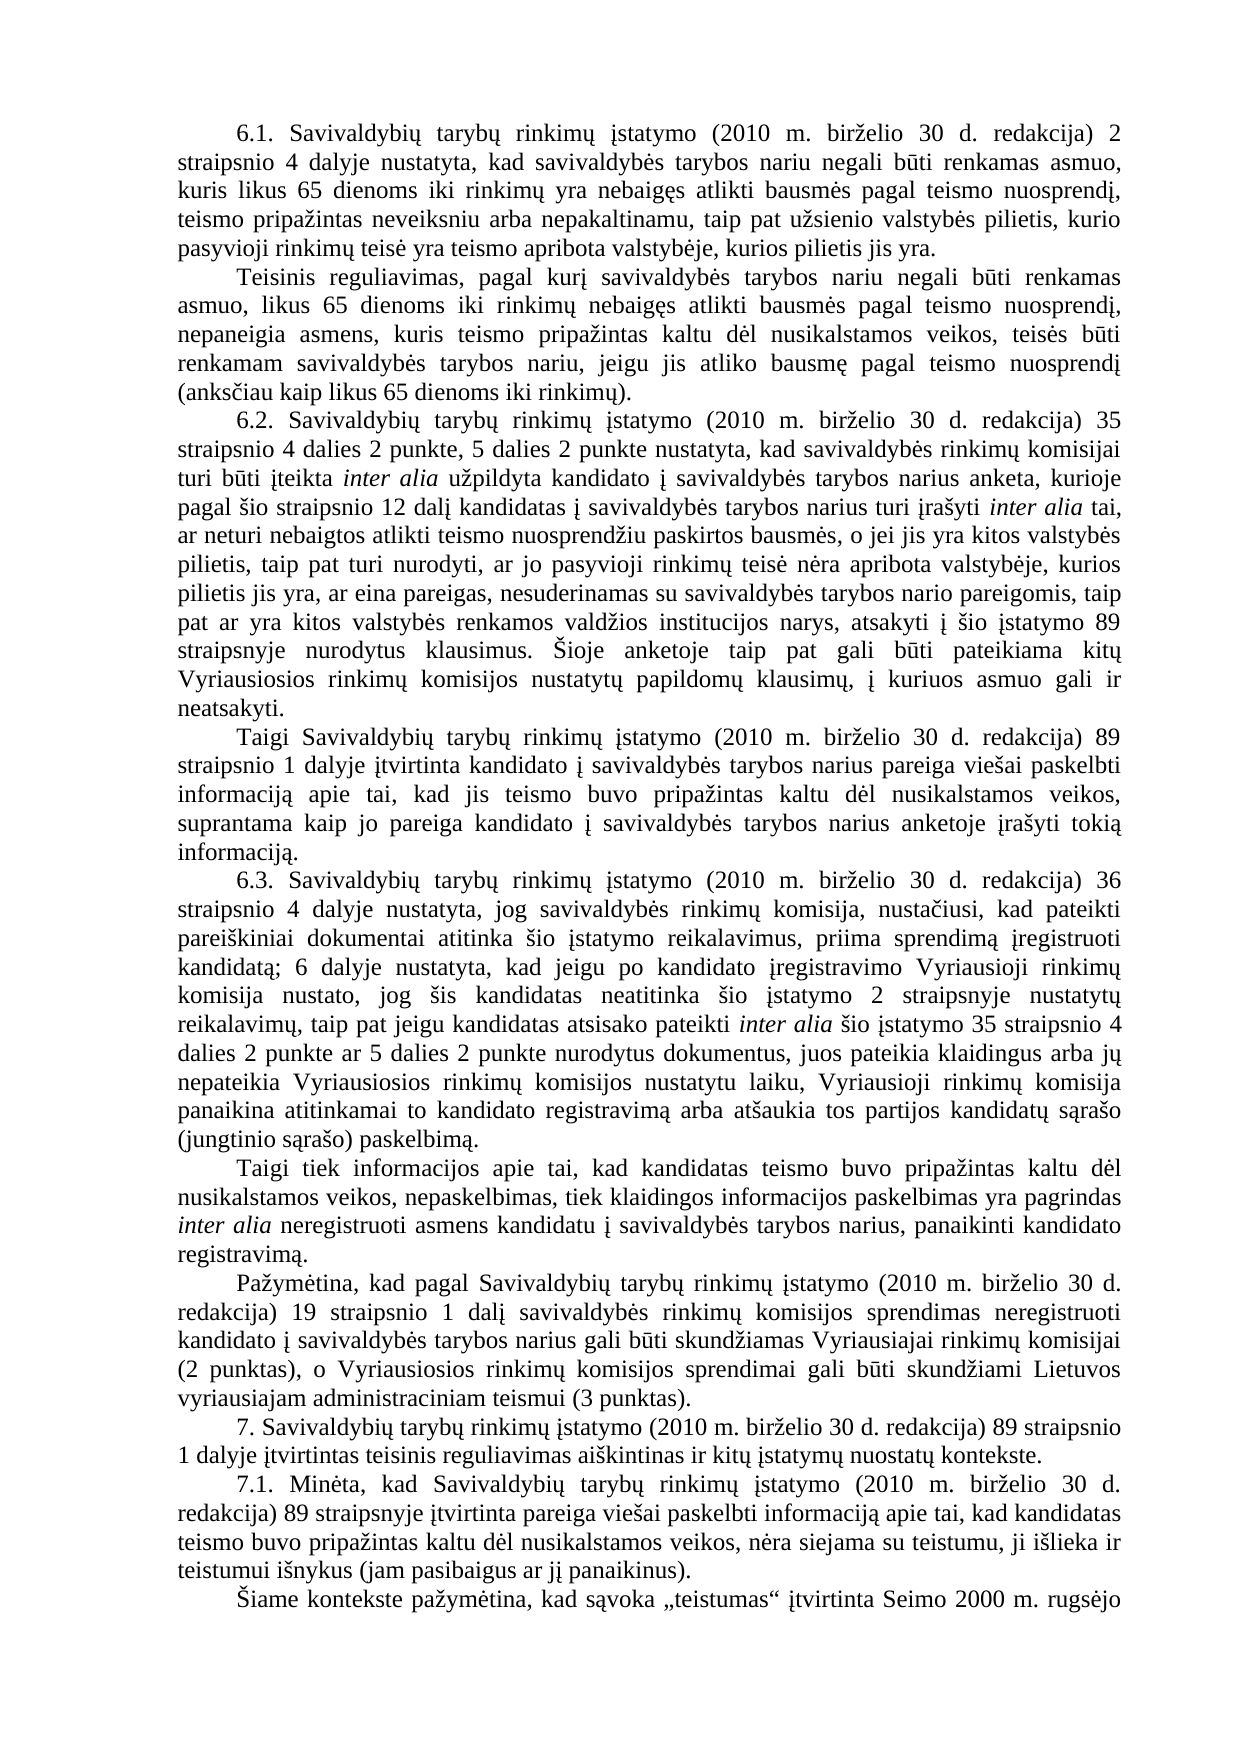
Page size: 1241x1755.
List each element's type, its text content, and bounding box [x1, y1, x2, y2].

text 6.2. Savivaldybių tarybų rinkimų įstatymo (2010 m. birželio 30 d. redakcija) 35 straipsnio 4 dalies 2 punkte, 5 dalies 2 punkte nustatyta, kad savivaldybės rinkimų komisijai turi būti įteikta inter alia užpildyta kandidato į savivaldybės tarybos narius anketa, kurioje pagal šio straipsnio 12 dalį kandidatas į savivaldybės tarybos narius turi įrašyti inter alia tai, ar neturi nebaigtos atlikti teismo nuosprendžiu paskirtos bausmės, o jei jis yra kitos valstybės pilietis, taip pat turi nurodyti, ar jo pasyvioji rinkimų teisė nėra apribota valstybėje, kurios pilietis jis yra, ar eina pareigas, nesuderinamas su savivaldybės tarybos nario pareigomis, taip pat ar yra kitos valstybės renkamos valdžios institucijos narys, atsakyti į šio įstatymo 89 straipsnyje nurodytus klausimus. Šioje anketoje taip pat gali būti pateikiama kitų Vyriausiosios rinkimų komisijos nustatytų papildomų klausimų, į kuriuos asmuo gali ir neatsakyti. [177, 406, 1122, 722]
text 6.1. Savivaldybių tarybų rinkimų įstatymo (2010 m. birželio 30 d. redakcija) 2 straipsnio 4 dalyje nustatyta, kad savivaldybės tarybos nariu negali būti renkamas asmuo, kuris likus 65 dienoms iki rinkimų yra nebaigęs atlikti bausmės pagal teismo nuosprendį, teismo pripažintas neveiksniu arba nepakaltinamu, taip pat užsienio valstybės pilietis, kurio pasyvioji rinkimų teisė yra teismo apribota valstybėje, kurios pilietis jis yra. [177, 118, 1122, 262]
text Teisinis reguliavimas, pagal kurį savivaldybės tarybos nariu negali būti renkamas asmuo, likus 65 dienoms iki rinkimų nebaigęs atlikti bausmės pagal teismo nuosprendį, nepaneigia asmens, kuris teismo pripažintas kaltu dėl nusikalstamos veikos, teisės būti renkamam savivaldybės tarybos nariu, jeigu jis atliko bausmę pagal teismo nuosprendį (anksčiau kaip likus 65 dienoms iki rinkimų). [177, 262, 1122, 406]
text 7. Savivaldybių tarybų rinkimų įstatymo (2010 m. birželio 30 d. redakcija) 89 straipsnio 1 dalyje įtvirtintas teisinis reguliavimas aiškintinas ir kitų įstatymų nuostatų kontekste. [177, 1412, 1122, 1469]
text Taigi tiek informacijos apie tai, kad kandidatas teismo buvo pripažintas kaltu dėl nusikalstamos veikos, nepaskelbimas, tiek klaidingos informacijos paskelbimas yra pagrindas inter alia neregistruoti asmens kandidatu į savivaldybės tarybos narius, panaikinti kandidato registravimą. [177, 1153, 1122, 1268]
text Pažymėtina, kad pagal Savivaldybių tarybų rinkimų įstatymo (2010 m. birželio 30 d. redakcija) 19 straipsnio 1 dalį savivaldybės rinkimų komisijos sprendimas neregistruoti kandidato į savivaldybės tarybos narius gali būti skundžiamas Vyriausiajai rinkimų komisijai (2 punktas), o Vyriausiosios rinkimų komisijos sprendimai gali būti skundžiami Lietuvos vyriausiajam administraciniam teismui (3 punktas). [177, 1268, 1122, 1412]
text 7.1. Minėta, kad Savivaldybių tarybų rinkimų įstatymo (2010 m. birželio 30 d. redakcija) 89 straipsnyje įtvirtinta pareiga viešai paskelbti informaciją apie tai, kad kandidatas teismo buvo pripažintas kaltu dėl nusikalstamos veikos, nėra siejama su teistumu, ji išlieka ir teistumui išnykus (jam pasibaigus ar jį panaikinus). [177, 1469, 1122, 1584]
text Šiame kontekste pažymėtina, kad sąvoka „teistumas“ įtvirtinta Seimo 2000 m. rugsėjo [177, 1584, 1122, 1613]
text Taigi Savivaldybių tarybų rinkimų įstatymo (2010 m. birželio 30 d. redakcija) 89 straipsnio 1 dalyje įtvirtinta kandidato į savivaldybės tarybos narius pareiga viešai paskelbti informaciją apie tai, kad jis teismo buvo pripažintas kaltu dėl nusikalstamos veikos, suprantama kaip jo pareiga kandidato į savivaldybės tarybos narius anketoje įrašyti tokią informaciją. [177, 722, 1122, 866]
text 6.3. Savivaldybių tarybų rinkimų įstatymo (2010 m. birželio 30 d. redakcija) 36 straipsnio 4 dalyje nustatyta, jog savivaldybės rinkimų komisija, nustačiusi, kad pateikti pareiškiniai dokumentai atitinka šio įstatymo reikalavimus, priima sprendimą įregistruoti kandidatą; 6 dalyje nustatyta, kad jeigu po kandidato įregistravimo Vyriausioji rinkimų komisija nustato, jog šis kandidatas neatitinka šio įstatymo 2 straipsnyje nustatytų reikalavimų, taip pat jeigu kandidatas atsisako pateikti inter alia šio įstatymo 35 straipsnio 4 dalies 2 punkte ar 5 dalies 2 punkte nurodytus dokumentus, juos pateikia klaidingus arba jų nepateikia Vyriausiosios rinkimų komisijos nustatytu laiku, Vyriausioji rinkimų komisija panaikina atitinkamai to kandidato registravimą arba atšaukia tos partijos kandidatų sąrašo (jungtinio sąrašo) paskelbimą. [177, 866, 1122, 1153]
